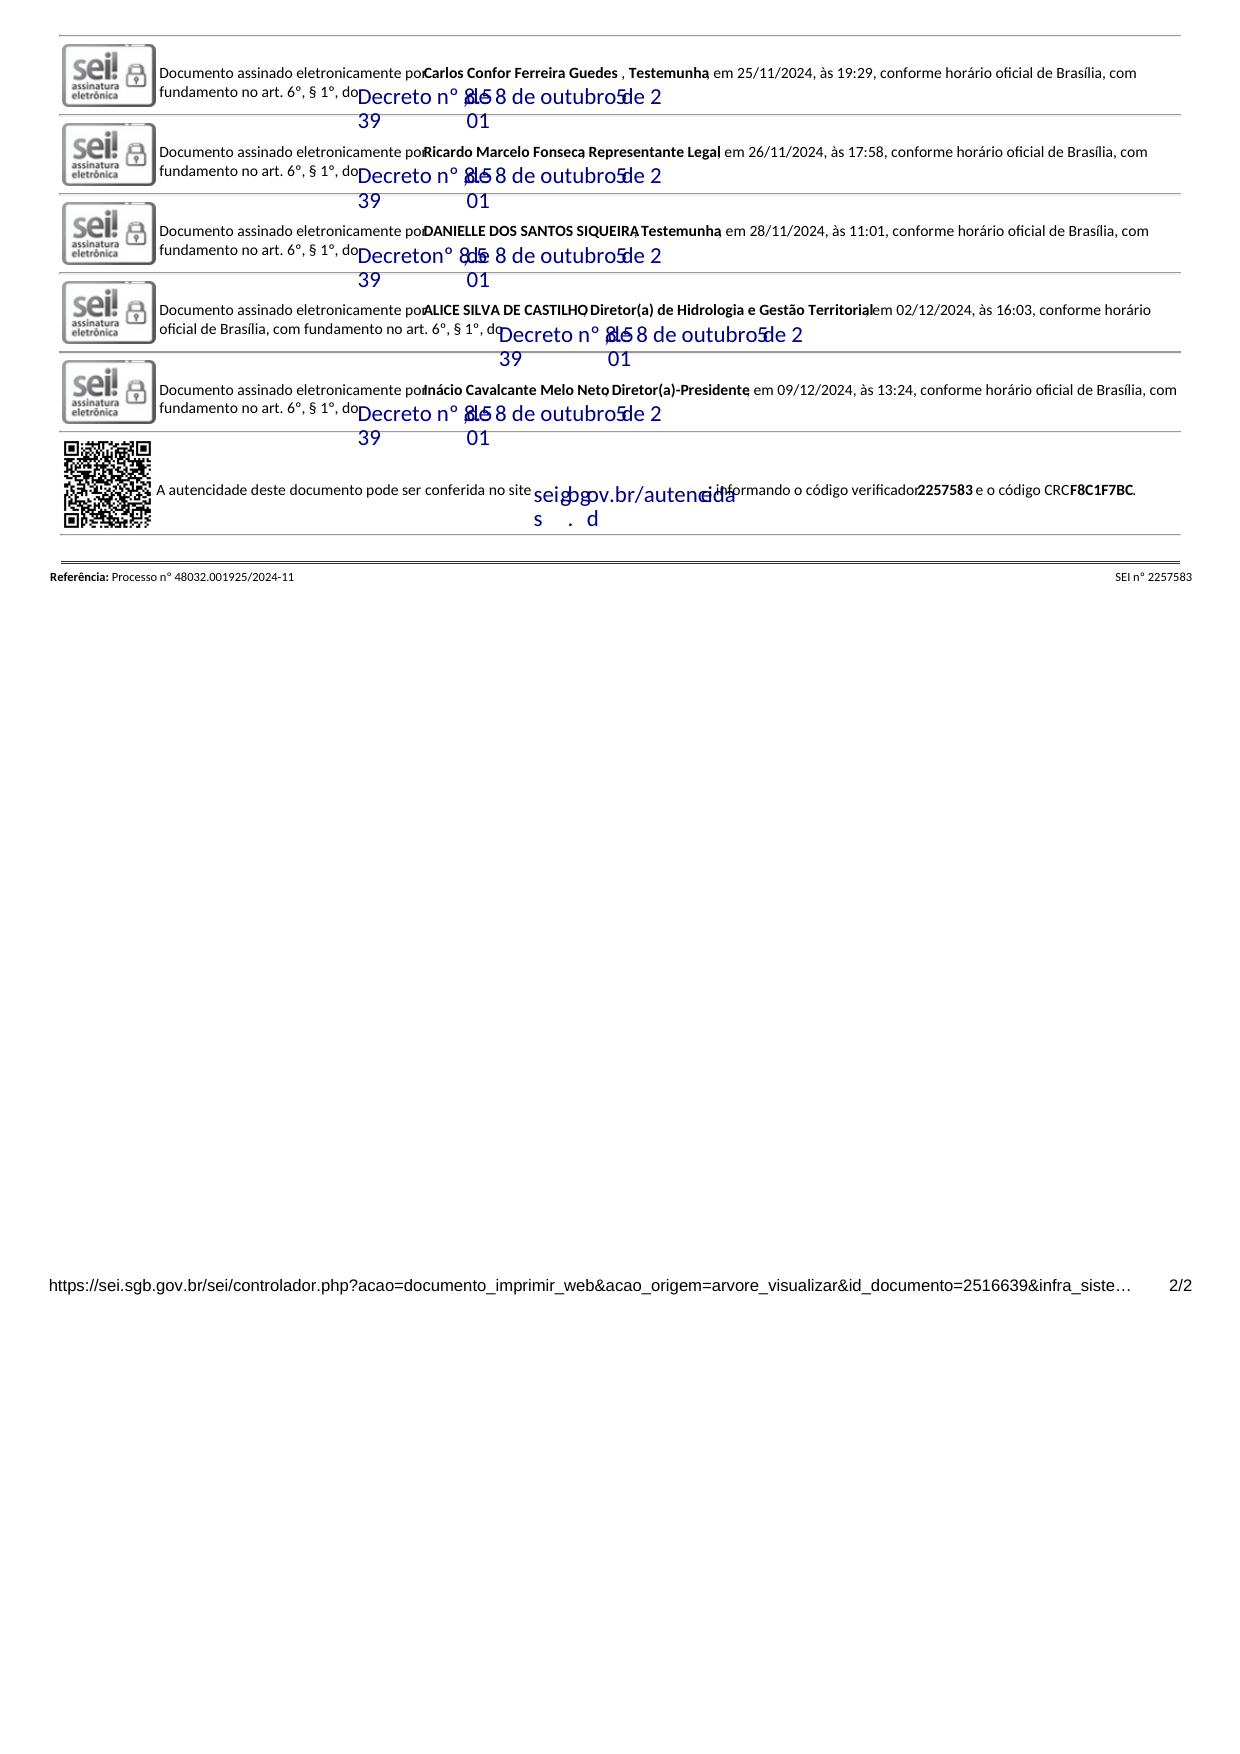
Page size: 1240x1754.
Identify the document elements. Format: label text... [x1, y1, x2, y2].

text Referência: Processo nº 48032.001925/2024-11 SEI nº 2257583 [50, 570, 1192, 584]
text https://sei.sgb.gov.br/sei/controlador.php?acao=documento_imprimir_web&acao_origem=arvore_visualizar&id_documento=2516639&infra_siste… 2/2 [48, 1276, 1192, 1295]
